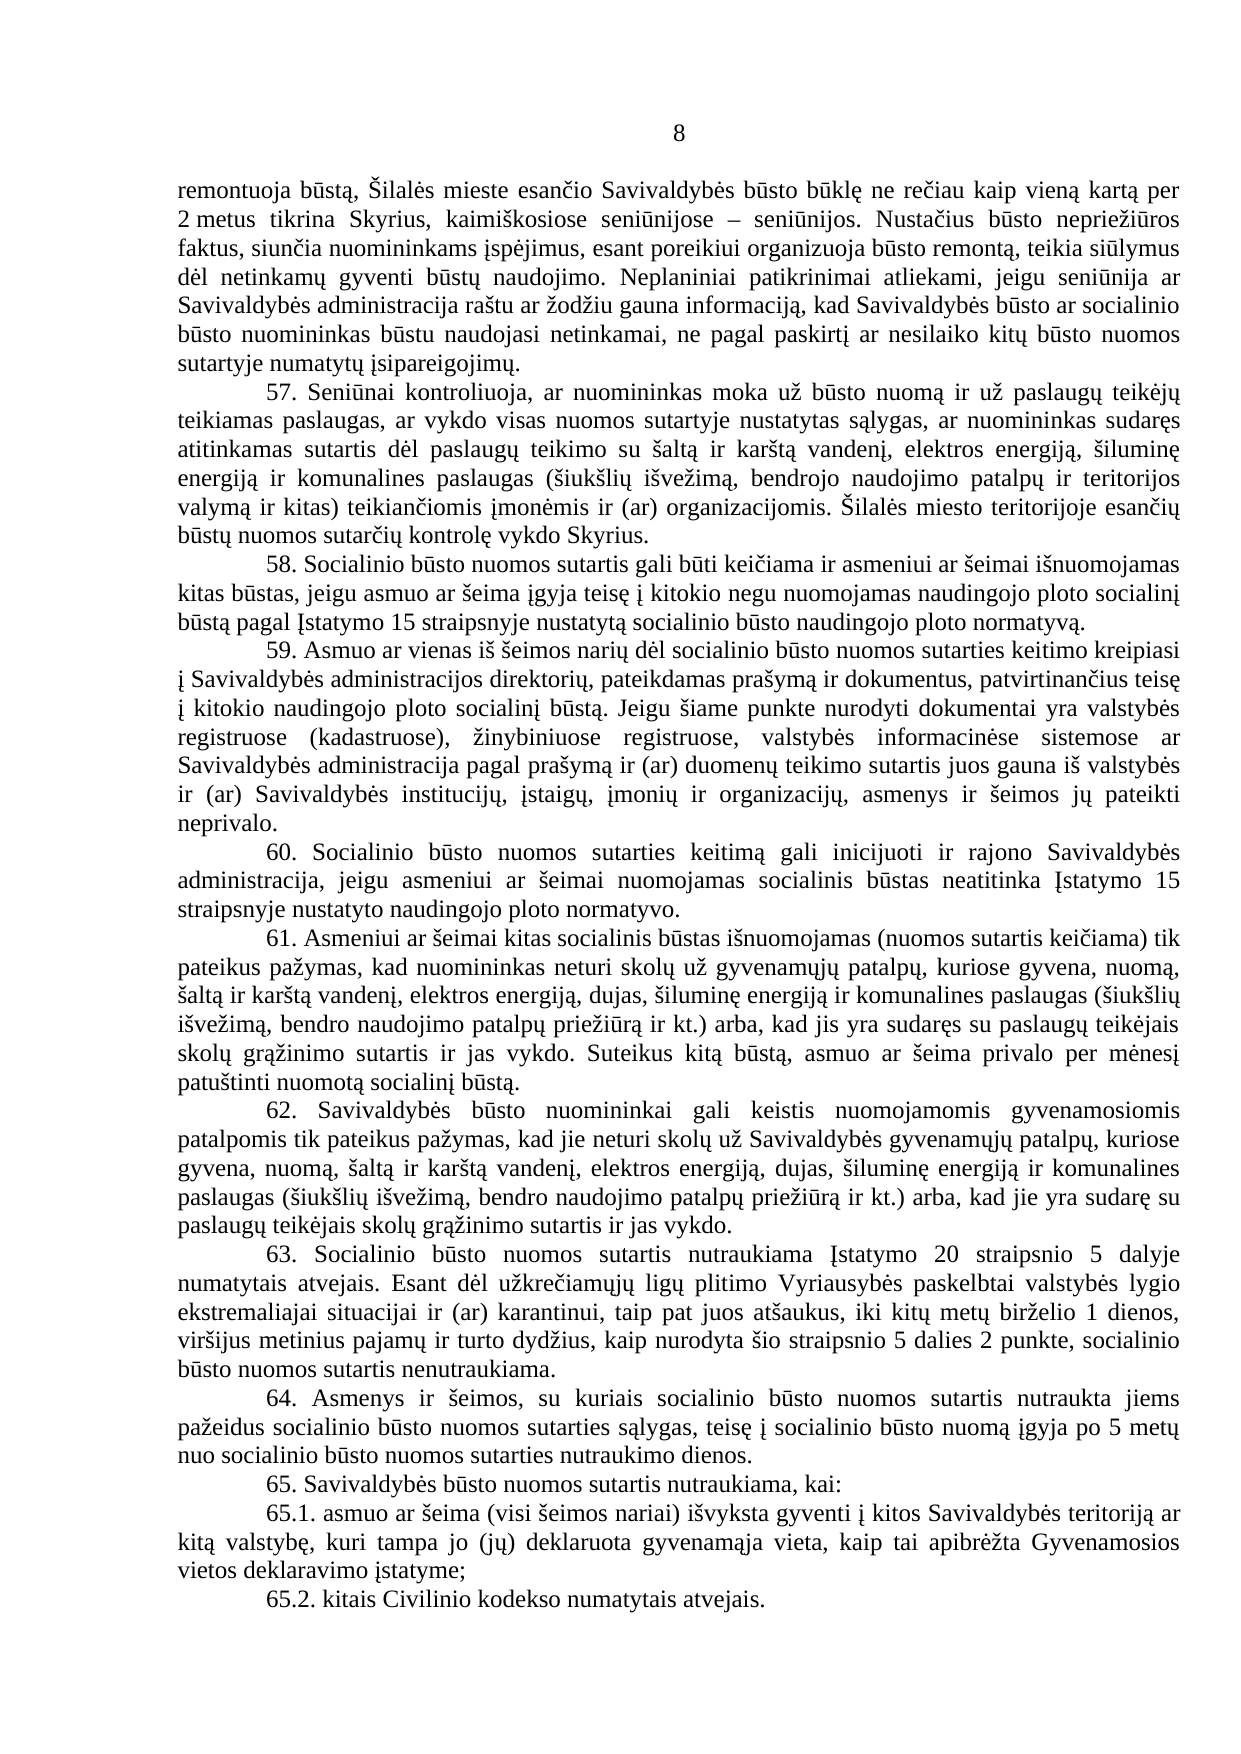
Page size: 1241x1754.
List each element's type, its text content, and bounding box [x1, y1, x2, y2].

text 65. Savivaldybės būsto nuomos sutartis nutraukiama, kai: [177, 1469, 1181, 1498]
text 58. Socialinio būsto nuomos sutartis gali būti keičiama ir asmeniui ar šeimai išnuomojamas kitas būstas, jeigu asmuo ar šeima įgyja teisę į kitokio negu nuomojamas naudingojo ploto socialinį būstą pagal Įstatymo 15 straipsnyje nustatytą socialinio būsto naudingojo ploto normatyvą. [177, 549, 1181, 636]
text remontuoja būstą, Šilalės mieste esančio Savivaldybės būsto būklę ne rečiau kaip vieną kartą per 2 metus tikrina Skyrius, kaimiškosiose seniūnijose – seniūnijos. Nustačius būsto nepriežiūros faktus, siunčia nuomininkams įspėjimus, esant poreikiui organizuoja būsto remontą, teikia siūlymus dėl netinkamų gyventi būstų naudojimo. Neplaniniai patikrinimai atliekami, jeigu seniūnija ar Savivaldybės administracija raštu ar žodžiu gauna informaciją, kad Savivaldybės būsto ar socialinio būsto nuomininkas būstu naudojasi netinkamai, ne pagal paskirtį ar nesilaiko kitų būsto nuomos sutartyje numatytų įsipareigojimų. [177, 176, 1181, 377]
text 61. Asmeniui ar šeimai kitas socialinis būstas išnuomojamas (nuomos sutartis keičiama) tik pateikus pažymas, kad nuomininkas neturi skolų už gyvenamųjų patalpų, kuriose gyvena, nuomą, šaltą ir karštą vandenį, elektros energiją, dujas, šiluminę energiją ir komunalines paslaugas (šiukšlių išvežimą, bendro naudojimo patalpų priežiūrą ir kt.) arba, kad jis yra sudaręs su paslaugų teikėjais skolų grąžinimo sutartis ir jas vykdo. Suteikus kitą būstą, asmuo ar šeima privalo per mėnesį patuštinti nuomotą socialinį būstą. [177, 923, 1181, 1096]
text 57. Seniūnai kontroliuoja, ar nuomininkas moka už būsto nuomą ir už paslaugų teikėjų teikiamas paslaugas, ar vykdo visas nuomos sutartyje nustatytas sąlygas, ar nuomininkas sudaręs atitinkamas sutartis dėl paslaugų teikimo su šaltą ir karštą vandenį, elektros energiją, šiluminę energiją ir komunalines paslaugas (šiukšlių išvežimą, bendrojo naudojimo patalpų ir teritorijos valymą ir kitas) teikiančiomis įmonėmis ir (ar) organizacijomis. Šilalės miesto teritorijoje esančių būstų nuomos sutarčių kontrolę vykdo Skyrius. [177, 377, 1181, 549]
text 63. Socialinio būsto nuomos sutartis nutraukiama Įstatymo 20 straipsnio 5 dalyje numatytais atvejais. Esant dėl užkrečiamųjų ligų plitimo Vyriausybės paskelbtai valstybės lygio ekstremaliajai situacijai ir (ar) karantinui, taip pat juos atšaukus, iki kitų metų birželio 1 dienos, viršijus metinius pajamų ir turto dydžius, kaip nurodyta šio straipsnio 5 dalies 2 punkte, socialinio būsto nuomos sutartis nenutraukiama. [177, 1239, 1181, 1383]
text 62. Savivaldybės būsto nuomininkai gali keistis nuomojamomis gyvenamosiomis patalpomis tik pateikus pažymas, kad jie neturi skolų už Savivaldybės gyvenamųjų patalpų, kuriose gyvena, nuomą, šaltą ir karštą vandenį, elektros energiją, dujas, šiluminę energiją ir komunalines paslaugas (šiukšlių išvežimą, bendro naudojimo patalpų priežiūrą ir kt.) arba, kad jie yra sudarę su paslaugų teikėjais skolų grąžinimo sutartis ir jas vykdo. [177, 1096, 1181, 1239]
text 59. Asmuo ar vienas iš šeimos narių dėl socialinio būsto nuomos sutarties keitimo kreipiasi į Savivaldybės administracijos direktorių, pateikdamas prašymą ir dokumentus, patvirtinančius teisę į kitokio naudingojo ploto socialinį būstą. Jeigu šiame punkte nurodyti dokumentai yra valstybės registruose (kadastruose), žinybiniuose registruose, valstybės informacinėse sistemose ar Savivaldybės administracija pagal prašymą ir (ar) duomenų teikimo sutartis juos gauna iš valstybės ir (ar) Savivaldybės institucijų, įstaigų, įmonių ir organizacijų, asmenys ir šeimos jų pateikti neprivalo. [177, 636, 1181, 837]
text 65.2. kitais Civilinio kodekso numatytais atvejais. [177, 1584, 1181, 1613]
text 65.1. asmuo ar šeima (visi šeimos nariai) išvyksta gyventi į kitos Savivaldybės teritoriją ar kitą valstybę, kuri tampa jo (jų) deklaruota gyvenamąja vieta, kaip tai apibrėžta Gyvenamosios vietos deklaravimo įstatyme; [177, 1498, 1181, 1584]
text 64. Asmenys ir šeimos, su kuriais socialinio būsto nuomos sutartis nutraukta jiems pažeidus socialinio būsto nuomos sutarties sąlygas, teisę į socialinio būsto nuomą įgyja po 5 metų nuo socialinio būsto nuomos sutarties nutraukimo dienos. [177, 1383, 1181, 1469]
text 60. Socialinio būsto nuomos sutarties keitimą gali inicijuoti ir rajono Savivaldybės administracija, jeigu asmeniui ar šeimai nuomojamas socialinis būstas neatitinka Įstatymo 15 straipsnyje nustatyto naudingojo ploto normatyvo. [177, 837, 1181, 923]
